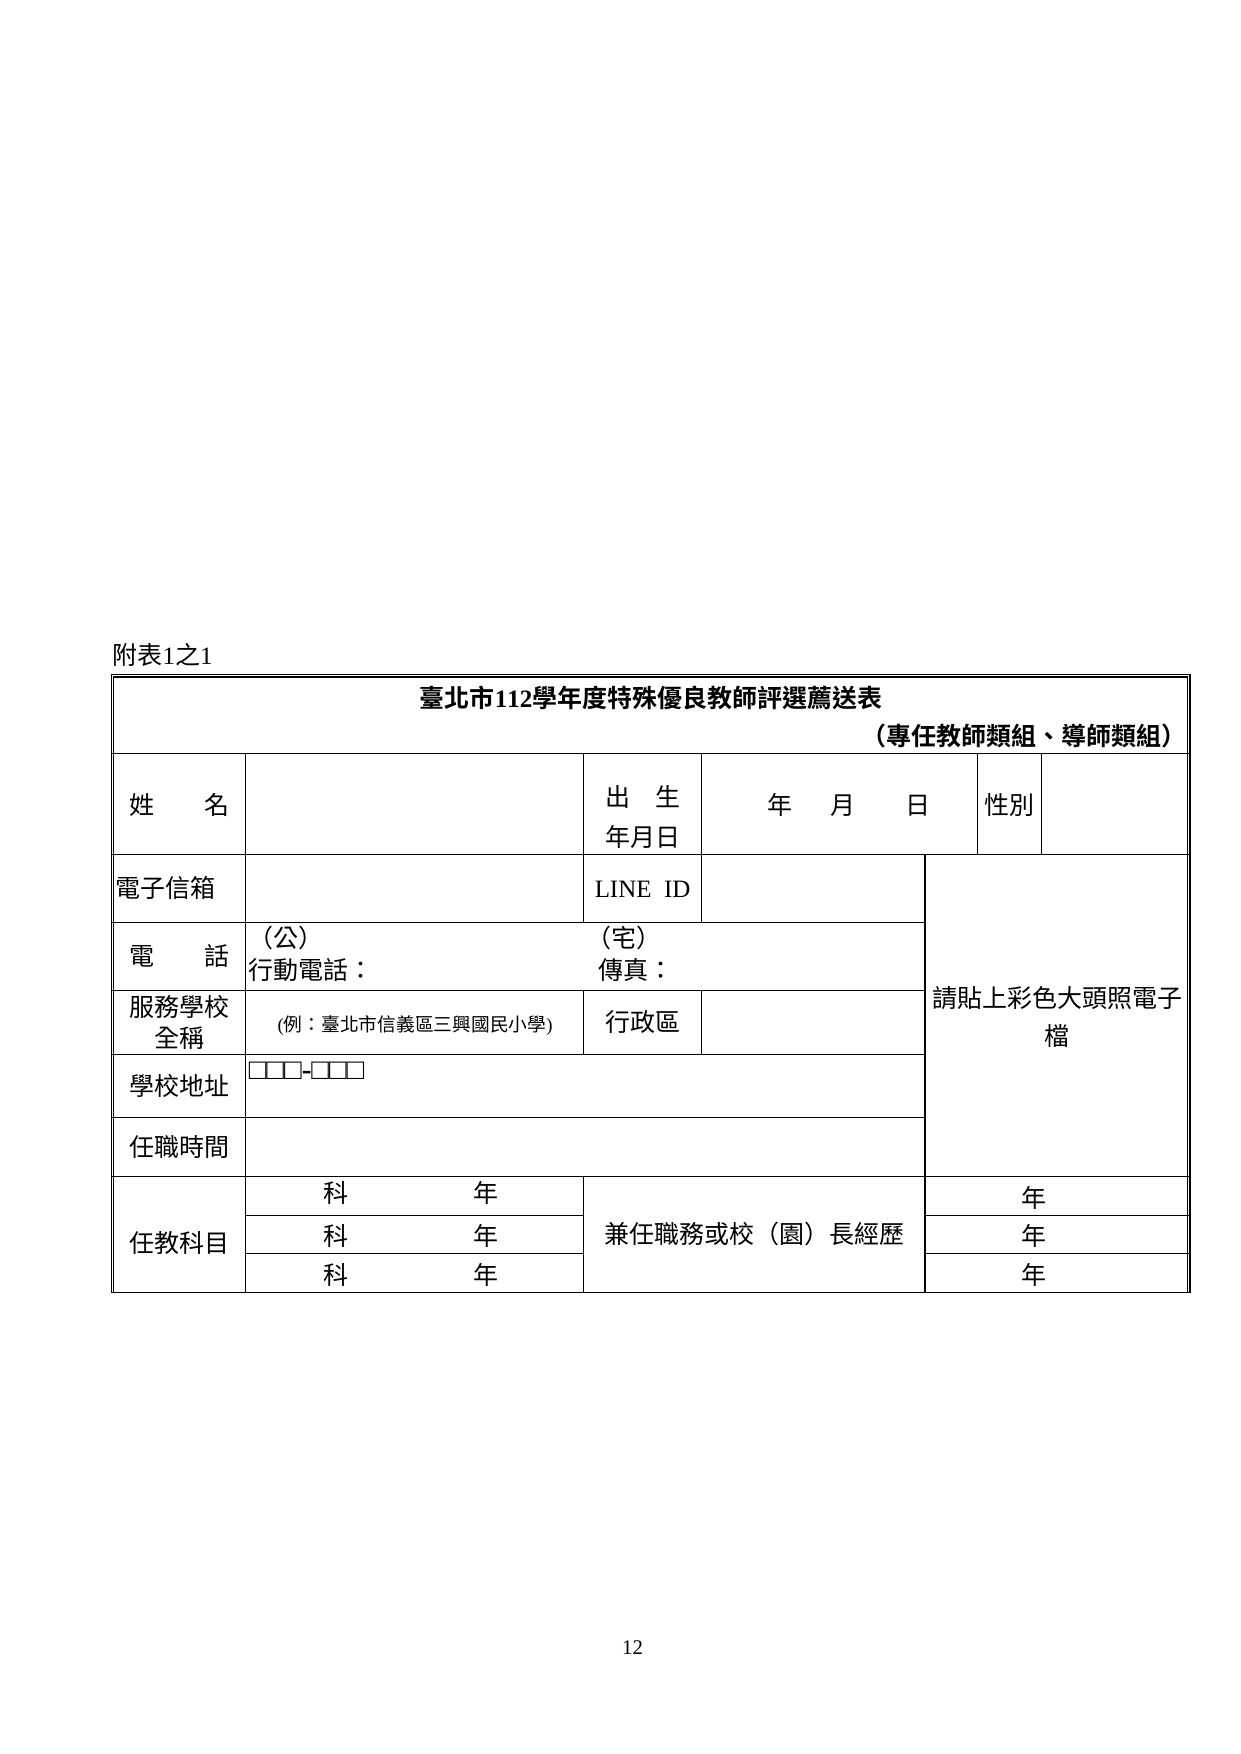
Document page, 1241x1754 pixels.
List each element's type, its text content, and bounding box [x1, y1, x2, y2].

table_cell 服務學校 全稱 [114, 991, 245, 1054]
table_cell 年 月 日 [702, 754, 977, 853]
table_cell [702, 855, 924, 922]
table_cell [702, 991, 924, 1054]
table_cell [1042, 754, 1187, 853]
table_cell 電子信箱 [114, 855, 245, 922]
table_cell 年 [926, 1216, 1187, 1253]
table_cell 性別 [978, 754, 1041, 853]
table_cell 姓 名 [114, 754, 245, 853]
table_cell 兼任職務或校（園）長經歷 [584, 1177, 924, 1292]
table_cell 任教科目 [114, 1177, 245, 1292]
table_cell （公） （宅） 行動電話： 傳真： [246, 923, 924, 990]
table_cell 年 [926, 1177, 1187, 1215]
table_cell 電 話 [114, 923, 245, 990]
table_cell 科 年 [246, 1254, 583, 1292]
table_cell 任職時間 [114, 1118, 245, 1176]
table_cell [246, 1118, 924, 1176]
text 附表1之1 [112, 612, 1152, 674]
table_header 臺北市112學年度特殊優良教師評選薦送表 （專任教師類組、導師類組） [114, 678, 1187, 752]
table_cell 科 年 [246, 1177, 583, 1215]
table_cell 科 年 [246, 1216, 583, 1253]
table_cell [246, 855, 583, 922]
table_cell (例：臺北市信義區三興國民小學) [246, 991, 583, 1054]
table_cell □□□-□□□ [246, 1055, 924, 1117]
table_cell 年 [926, 1254, 1187, 1292]
table_cell 請貼上彩色大頭照電子檔 [926, 855, 1187, 1176]
table_cell 學校地址 [114, 1055, 245, 1117]
table_cell [246, 754, 583, 853]
table_cell 出 生 年月日 [584, 754, 701, 853]
table_cell LINE ID [584, 855, 701, 922]
table_cell 行政區 [584, 991, 701, 1054]
